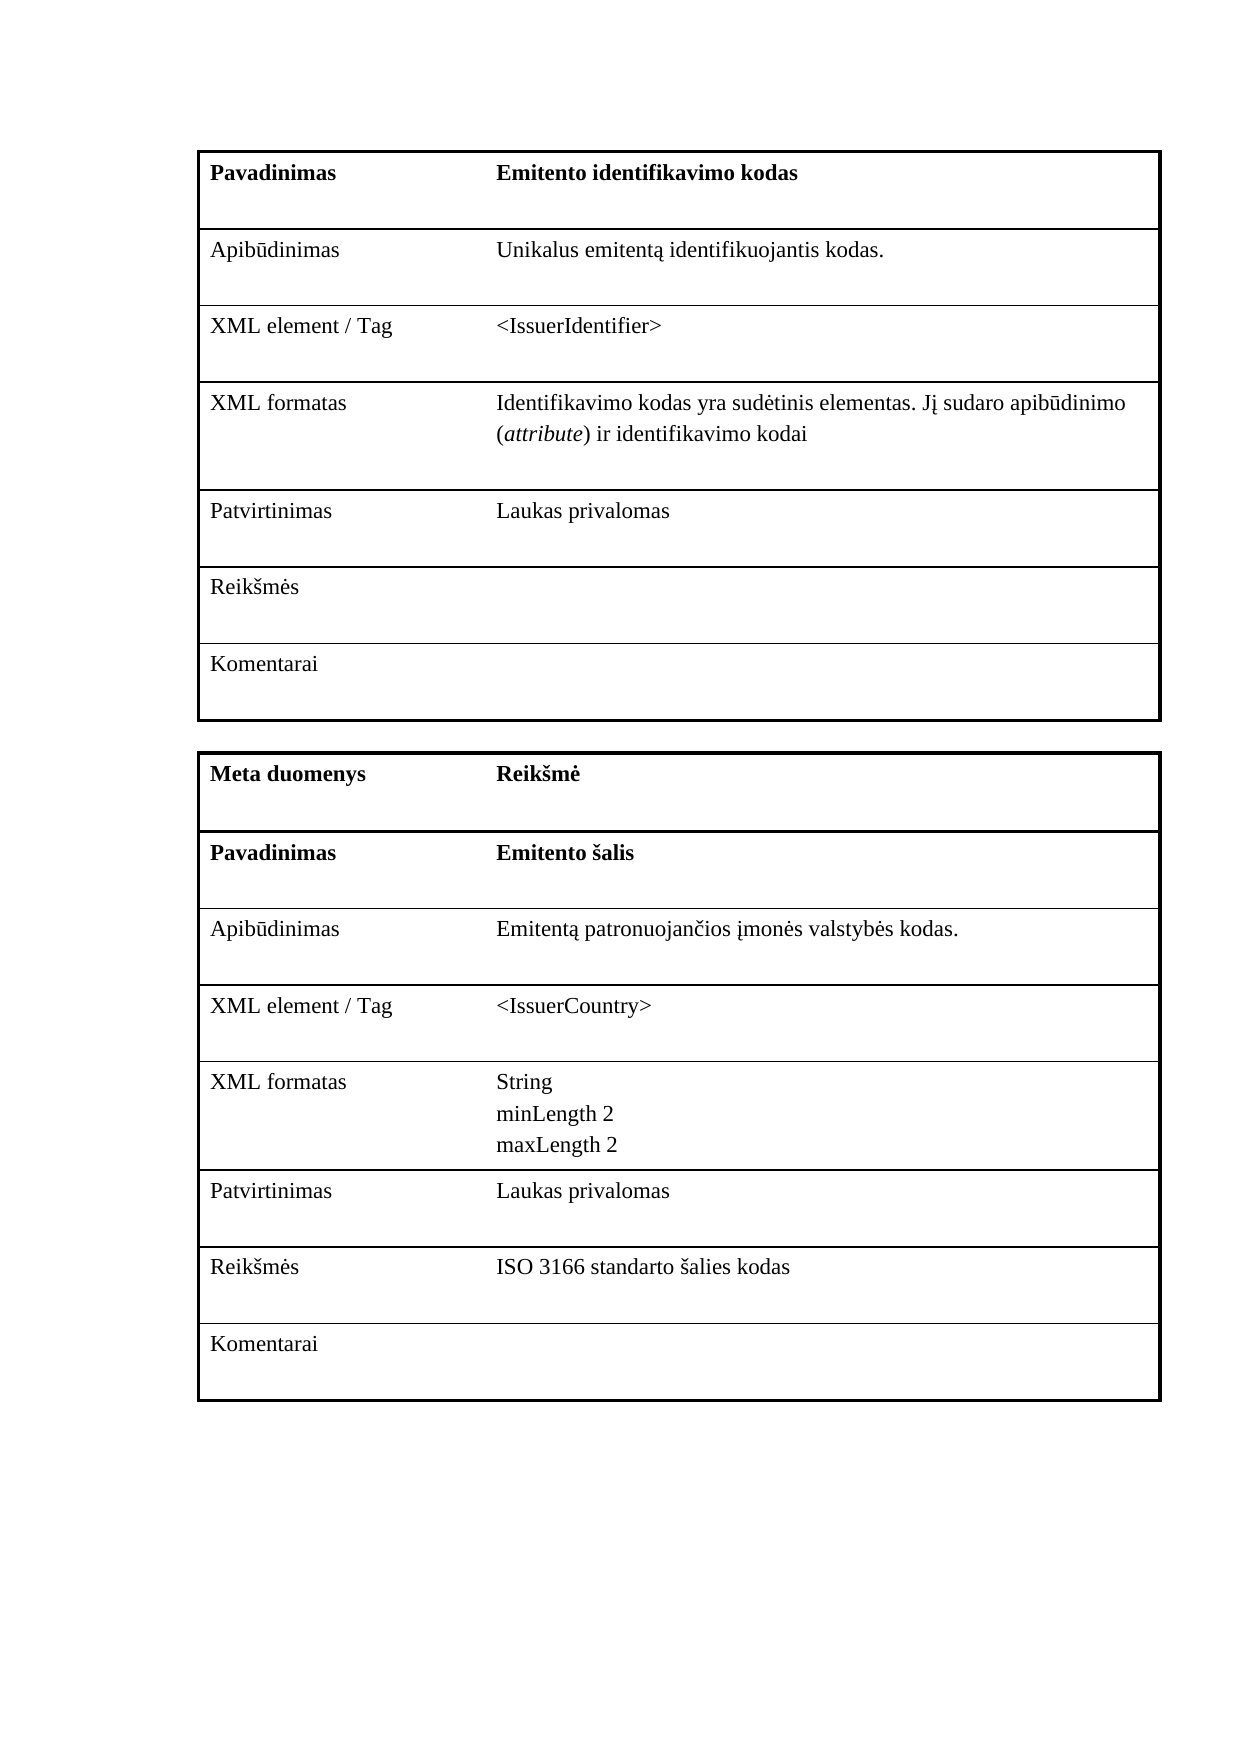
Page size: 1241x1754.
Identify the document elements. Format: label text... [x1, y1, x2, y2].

table_cell Pavadinimas [200, 153, 485, 228]
table_cell Patvirtinimas [200, 491, 485, 566]
table_cell Identifikavimo kodas yra sudėtinis elementas. Jį sudaro apibūdinimo (attribute) ir identifikavimo kodai [485, 383, 1158, 489]
table_cell Emitento identifikavimo kodas [485, 153, 1158, 228]
table_cell XML element / Tag [200, 986, 485, 1061]
table_cell XML formatas [200, 1062, 485, 1169]
table_header Meta duomenys [200, 755, 485, 829]
table_cell Apibūdinimas [200, 909, 485, 984]
table_cell <IssuerIdentifier> [485, 306, 1158, 381]
table_cell Komentarai [200, 1324, 485, 1399]
table_cell String minLength 2 maxLength 2 [485, 1062, 1158, 1169]
table_cell [485, 1324, 1158, 1399]
table_cell <IssuerCountry> [485, 986, 1158, 1061]
table_cell Reikšmės [200, 568, 485, 642]
table_cell Apibūdinimas [200, 230, 485, 305]
table_cell XML element / Tag [200, 306, 485, 381]
table_cell ISO 3166 standarto šalies kodas [485, 1248, 1158, 1322]
table_cell Emitentą patronuojančios įmonės valstybės kodas. [485, 909, 1158, 984]
table_cell Unikalus emitentą identifikuojantis kodas. [485, 230, 1158, 305]
table_cell Patvirtinimas [200, 1171, 485, 1246]
table_cell Komentarai [200, 644, 485, 719]
table_cell [485, 644, 1158, 719]
table_cell [485, 568, 1158, 642]
table_cell Emitento šalis [485, 833, 1158, 908]
table_cell XML formatas [200, 383, 485, 489]
table_cell Laukas privalomas [485, 491, 1158, 566]
table_cell Reikšmės [200, 1248, 485, 1322]
table_header Reikšmė [485, 755, 1158, 829]
table_cell Laukas privalomas [485, 1171, 1158, 1246]
table_cell Pavadinimas [200, 833, 485, 908]
